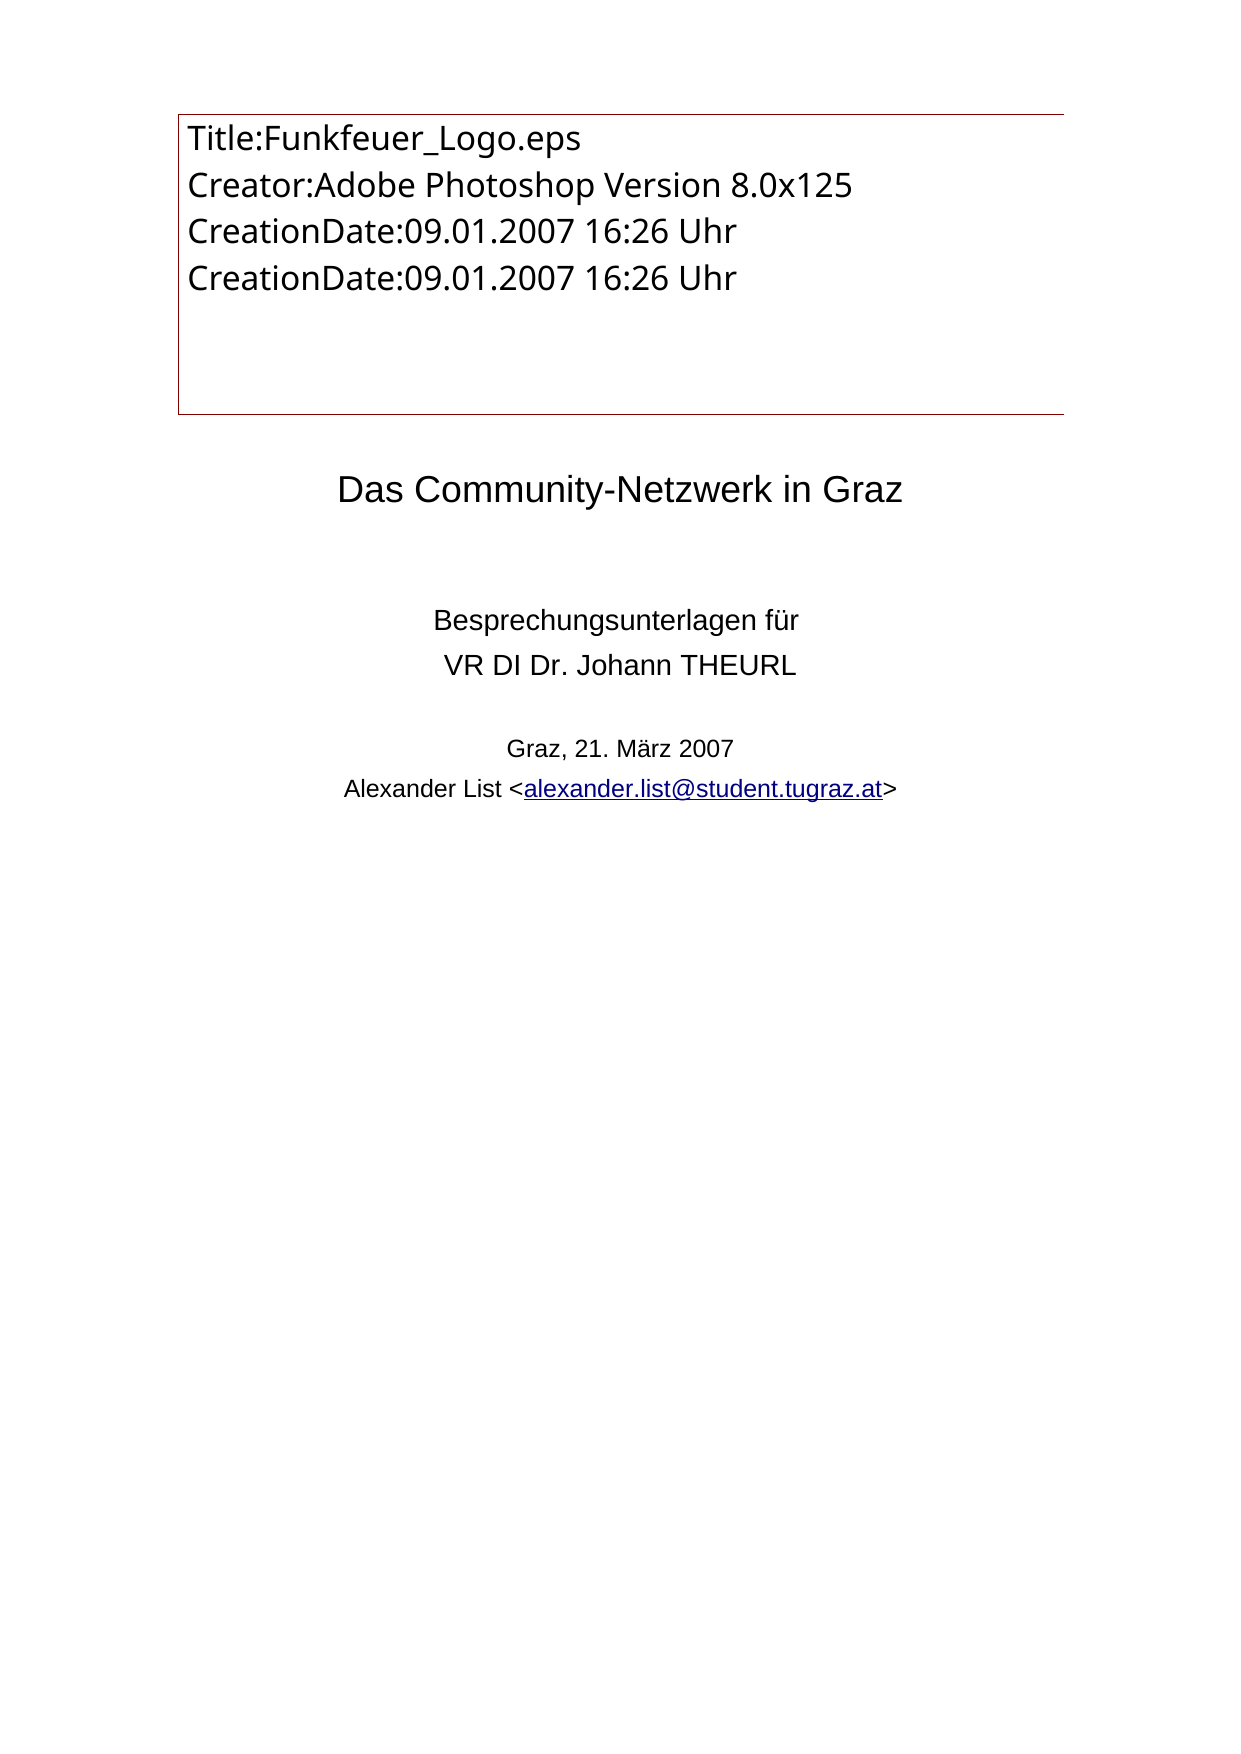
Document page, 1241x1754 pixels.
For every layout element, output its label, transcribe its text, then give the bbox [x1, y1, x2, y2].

text Alexander List <alexander.list@student.tugraz.at> [112, 775, 1128, 803]
text Graz, 21. März 2007 [112, 734, 1128, 762]
text Das Community-Netzwerk in Graz [112, 469, 1128, 511]
text VR DI Dr. Johann THEURL [112, 649, 1128, 682]
text Besprechungsunterlagen für [112, 604, 1128, 636]
